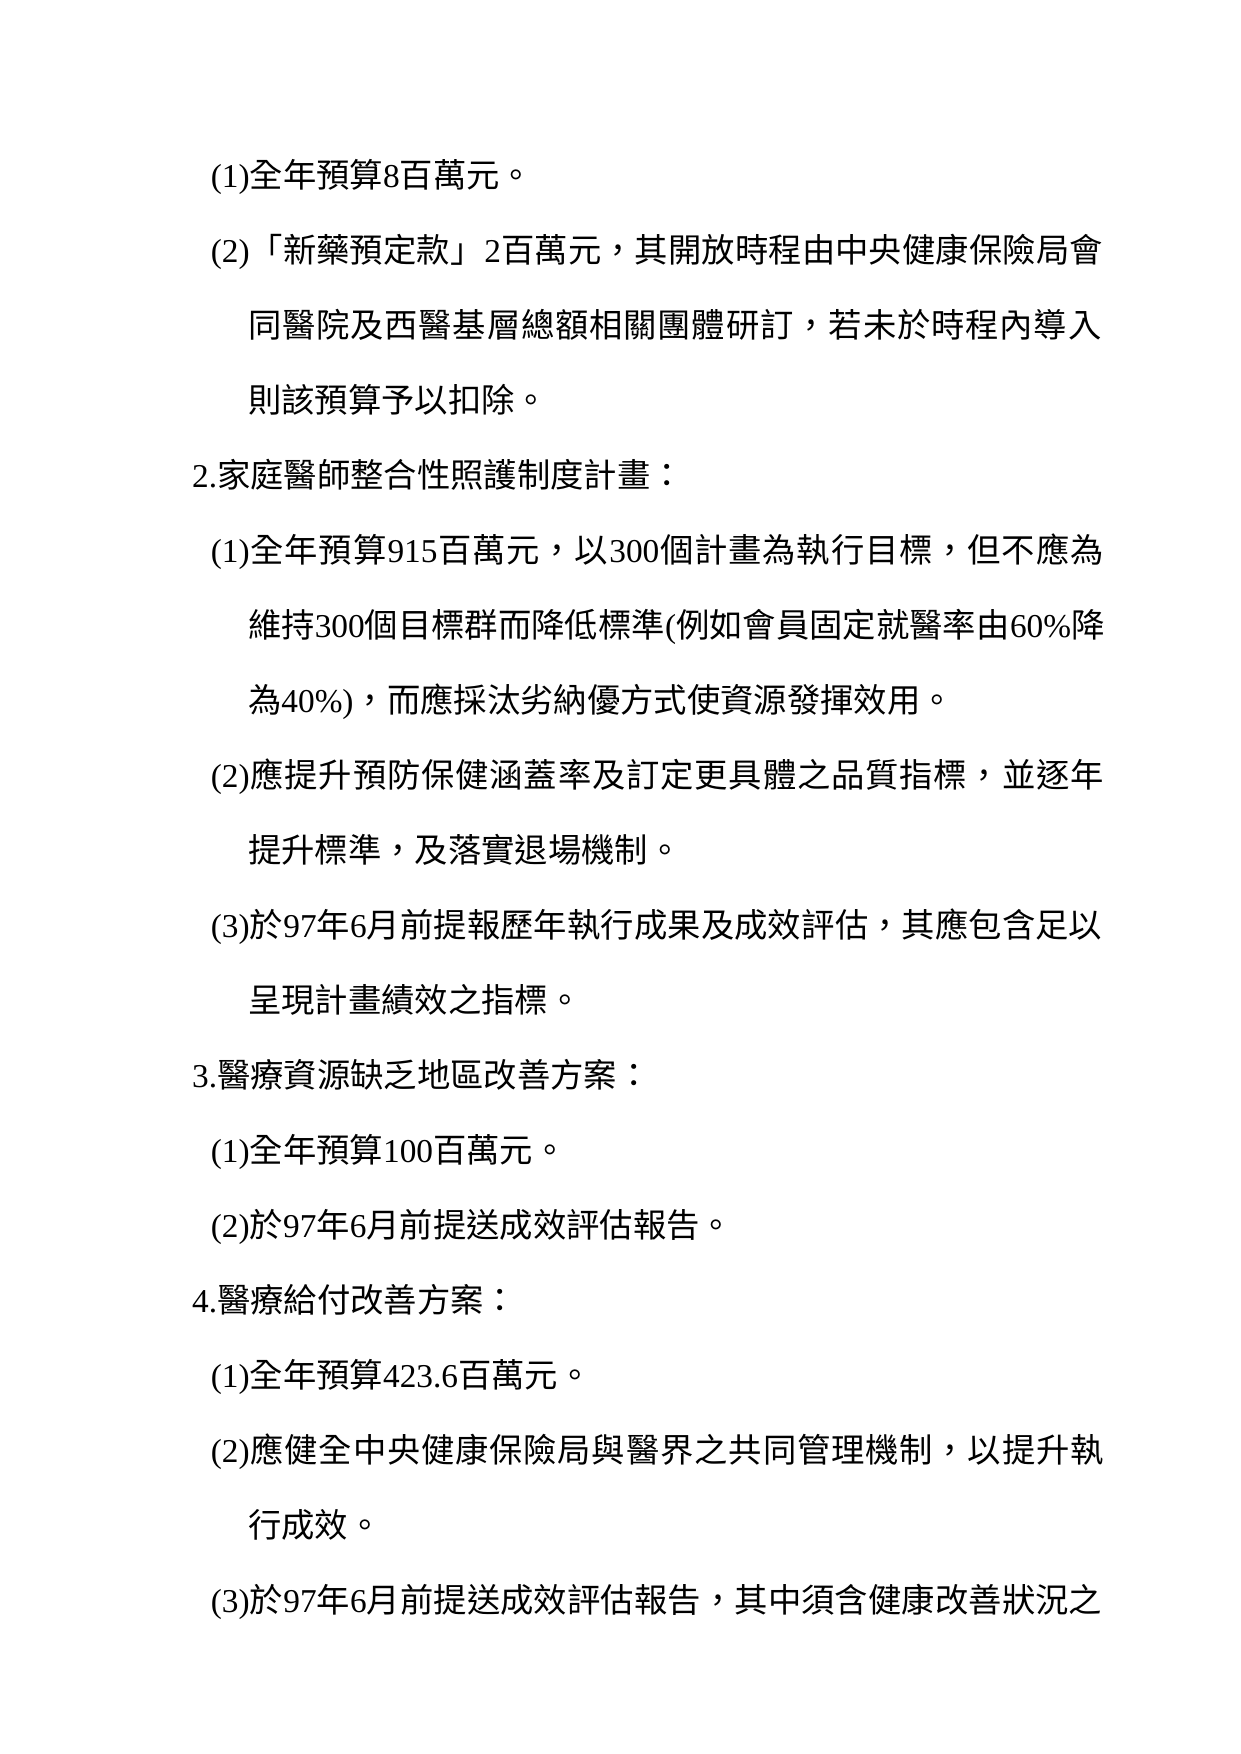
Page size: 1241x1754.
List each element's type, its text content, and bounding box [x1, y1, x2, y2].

text (2)於97年6月前提送成效評估報告。 [211, 1186, 1104, 1261]
text (1)全年預算8百萬元。 [211, 136, 1104, 211]
text (2)應健全中央健康保險局與醫界之共同管理機制，以提升執行成效。 [211, 1411, 1104, 1561]
text (1)全年預算100百萬元。 [211, 1111, 1104, 1186]
text (1)全年預算915百萬元，以300個計畫為執行目標，但不應為維持300個目標群而降低標準(例如會員固定就醫率由60%降為40%)，而應採汰劣納優方式使資源發揮效用。 [211, 511, 1104, 736]
text (2)應提升預防保健涵蓋率及訂定更具體之品質指標，並逐年提升標準，及落實退場機制。 [211, 736, 1104, 886]
text 2.家庭醫師整合性照護制度計畫： [192, 436, 1104, 511]
text (3)於97年6月前提報歷年執行成果及成效評估，其應包含足以呈現計畫績效之指標。 [211, 886, 1104, 1036]
text 3.醫療資源缺乏地區改善方案： [192, 1036, 1104, 1111]
text 4.醫療給付改善方案： [192, 1261, 1104, 1336]
text (1)全年預算423.6百萬元。 [211, 1336, 1104, 1411]
text (2)「新藥預定款」2百萬元，其開放時程由中央健康保險局會同醫院及西醫基層總額相關團體研訂，若未於時程內導入，則該預算予以扣除。 [211, 211, 1104, 436]
text (3)於97年6月前提送成效評估報告，其中須含健康改善狀況之 [211, 1561, 1104, 1636]
